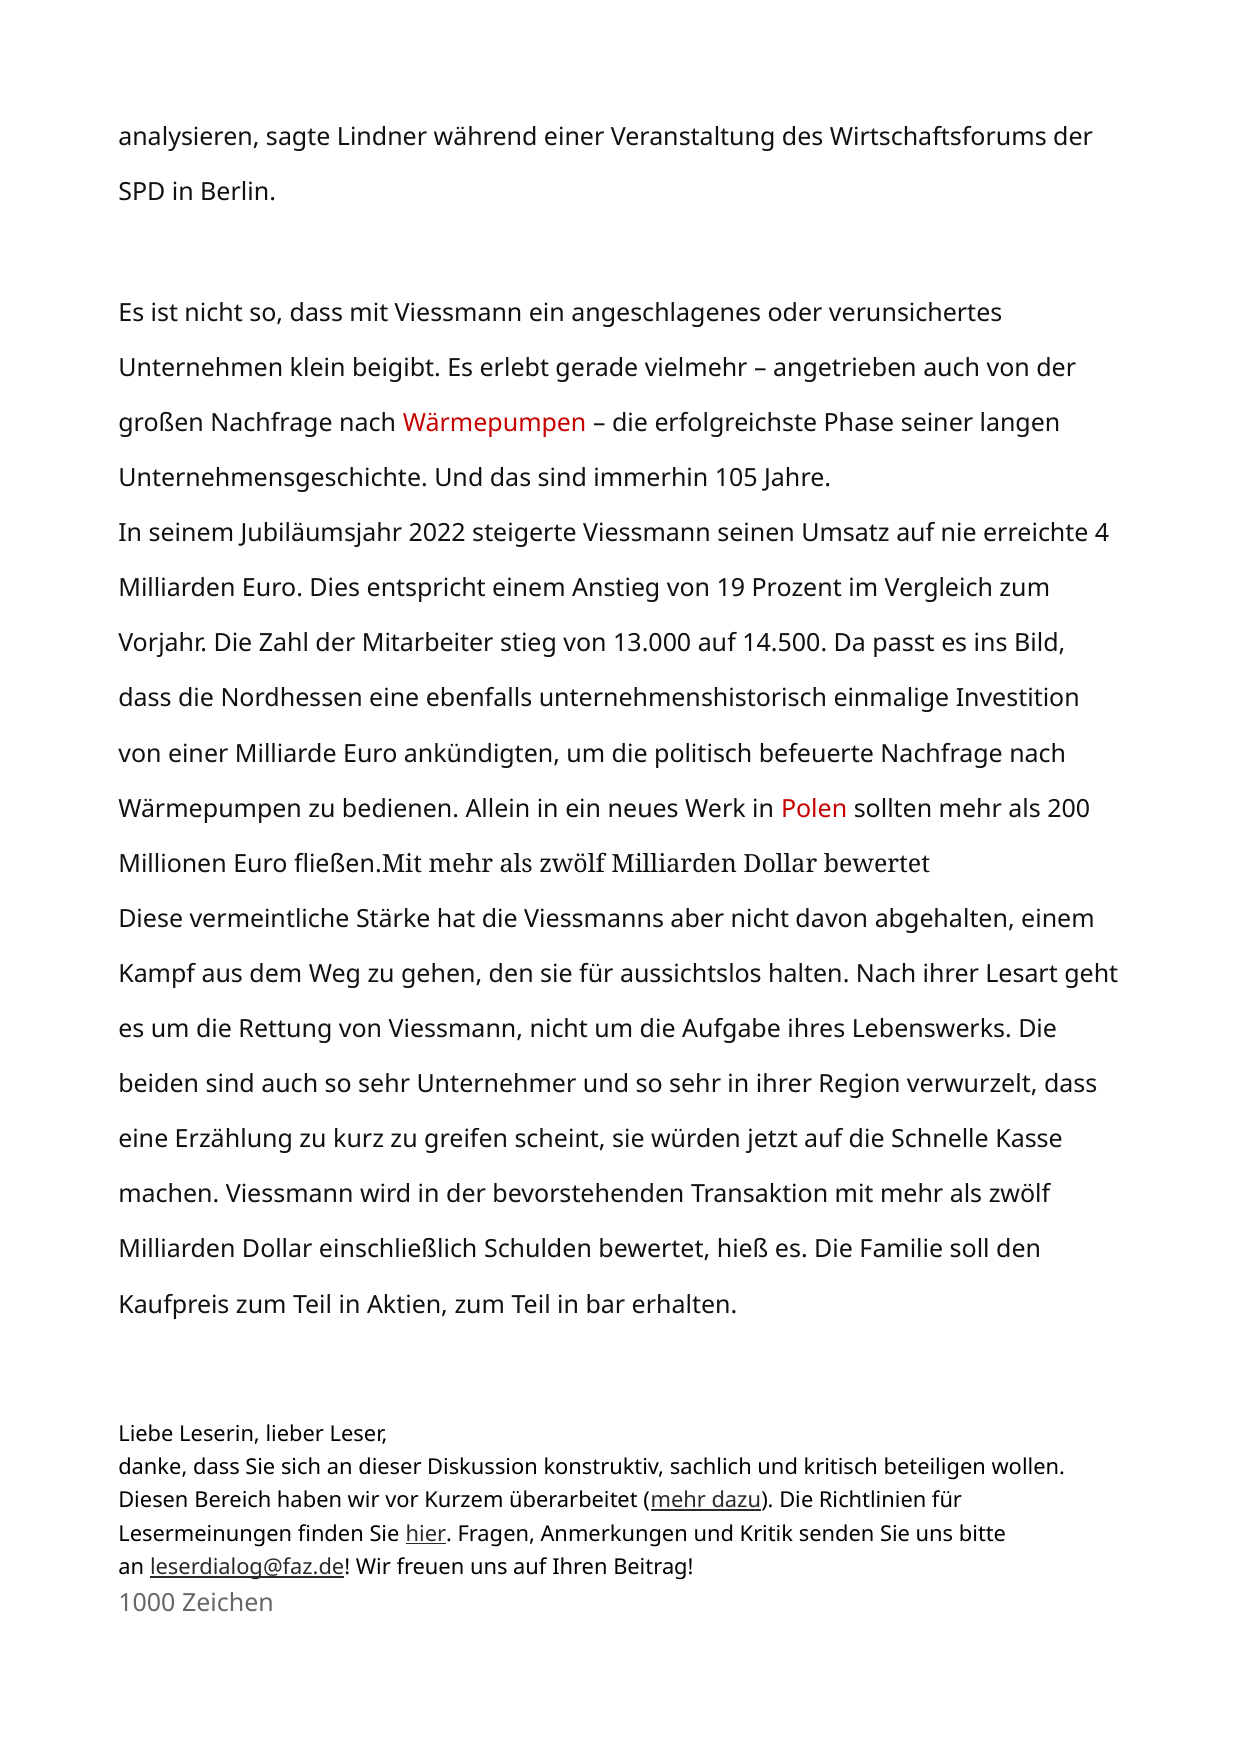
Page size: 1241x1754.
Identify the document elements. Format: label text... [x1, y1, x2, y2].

text danke, dass Sie sich an dieser Diskussion konstruktiv, sachlich und kritisch beteiligen wollen. Diesen Bereich haben wir vor Kurzem überarbeitet (mehr dazu). Die Richtlinien für Lesermeinungen finden Sie hier. Fragen, Anmerkungen und Kritik senden Sie uns bitte an leserdialog@faz.de! Wir freuen uns auf Ihren Beitrag! [118, 1451, 1122, 1581]
text Diese vermeintliche Stärke hat die Viessmanns aber nicht davon abgehalten, einem Kampf aus dem Weg zu gehen, den sie für aussichtslos halten. Nach ihrer Lesart geht es um die Rettung von Viessmann, nicht um die Aufgabe ihres Lebenswerks. Die beiden sind auch so sehr Unternehmer und so sehr in ihrer Region verwurzelt, dass eine Erzählung zu kurz zu greifen scheint, sie würden jetzt auf die Schnelle Kasse machen. Viessmann wird in der bevorstehenden Transaktion mit mehr als zwölf Milliarden Dollar einschließlich Schulden bewertet, hieß es. Die Familie soll den Kaufpreis zum Teil in Aktien, zum Teil in bar erhalten. [118, 901, 1122, 1320]
text Liebe Leserin, lieber Leser, [118, 1418, 1122, 1447]
text 1000 Zeichen [118, 1584, 1122, 1618]
text Es ist nicht so, dass mit Viessmann ein angeschlagenes oder verunsichertes Unternehmen klein beigibt. Es erlebt gerade vielmehr – angetrieben auch von der großen Nachfrage nach Wärmepumpen – die erfolgreichste Phase seiner langen Unternehmensgeschichte. Und das sind immerhin 105 Jahre. [118, 294, 1122, 494]
text analysieren, sagte Lindner während einer Veranstaltung des Wirtschaftsforums der SPD in Berlin. [118, 118, 1122, 207]
text In seinem Jubiläumsjahr 2022 steigerte Viessmann seinen Umsatz auf nie erreichte 4 Milliarden Euro. Dies entspricht einem Anstieg von 19 Prozent im Vergleich zum Vorjahr. Die Zahl der Mitarbeiter stieg von 13.000 auf 14.500. Da passt es ins Bild, dass die Nordhessen eine ebenfalls unternehmenshistorisch einmalige Investition von einer Milliarde Euro ankündigten, um die politisch befeuerte Nachfrage nach Wärmepumpen zu bedienen. Allein in ein neues Werk in Polen sollten mehr als 200 Millionen Euro fließen.Mit mehr als zwölf Milliarden Dollar bewertet [118, 515, 1122, 879]
